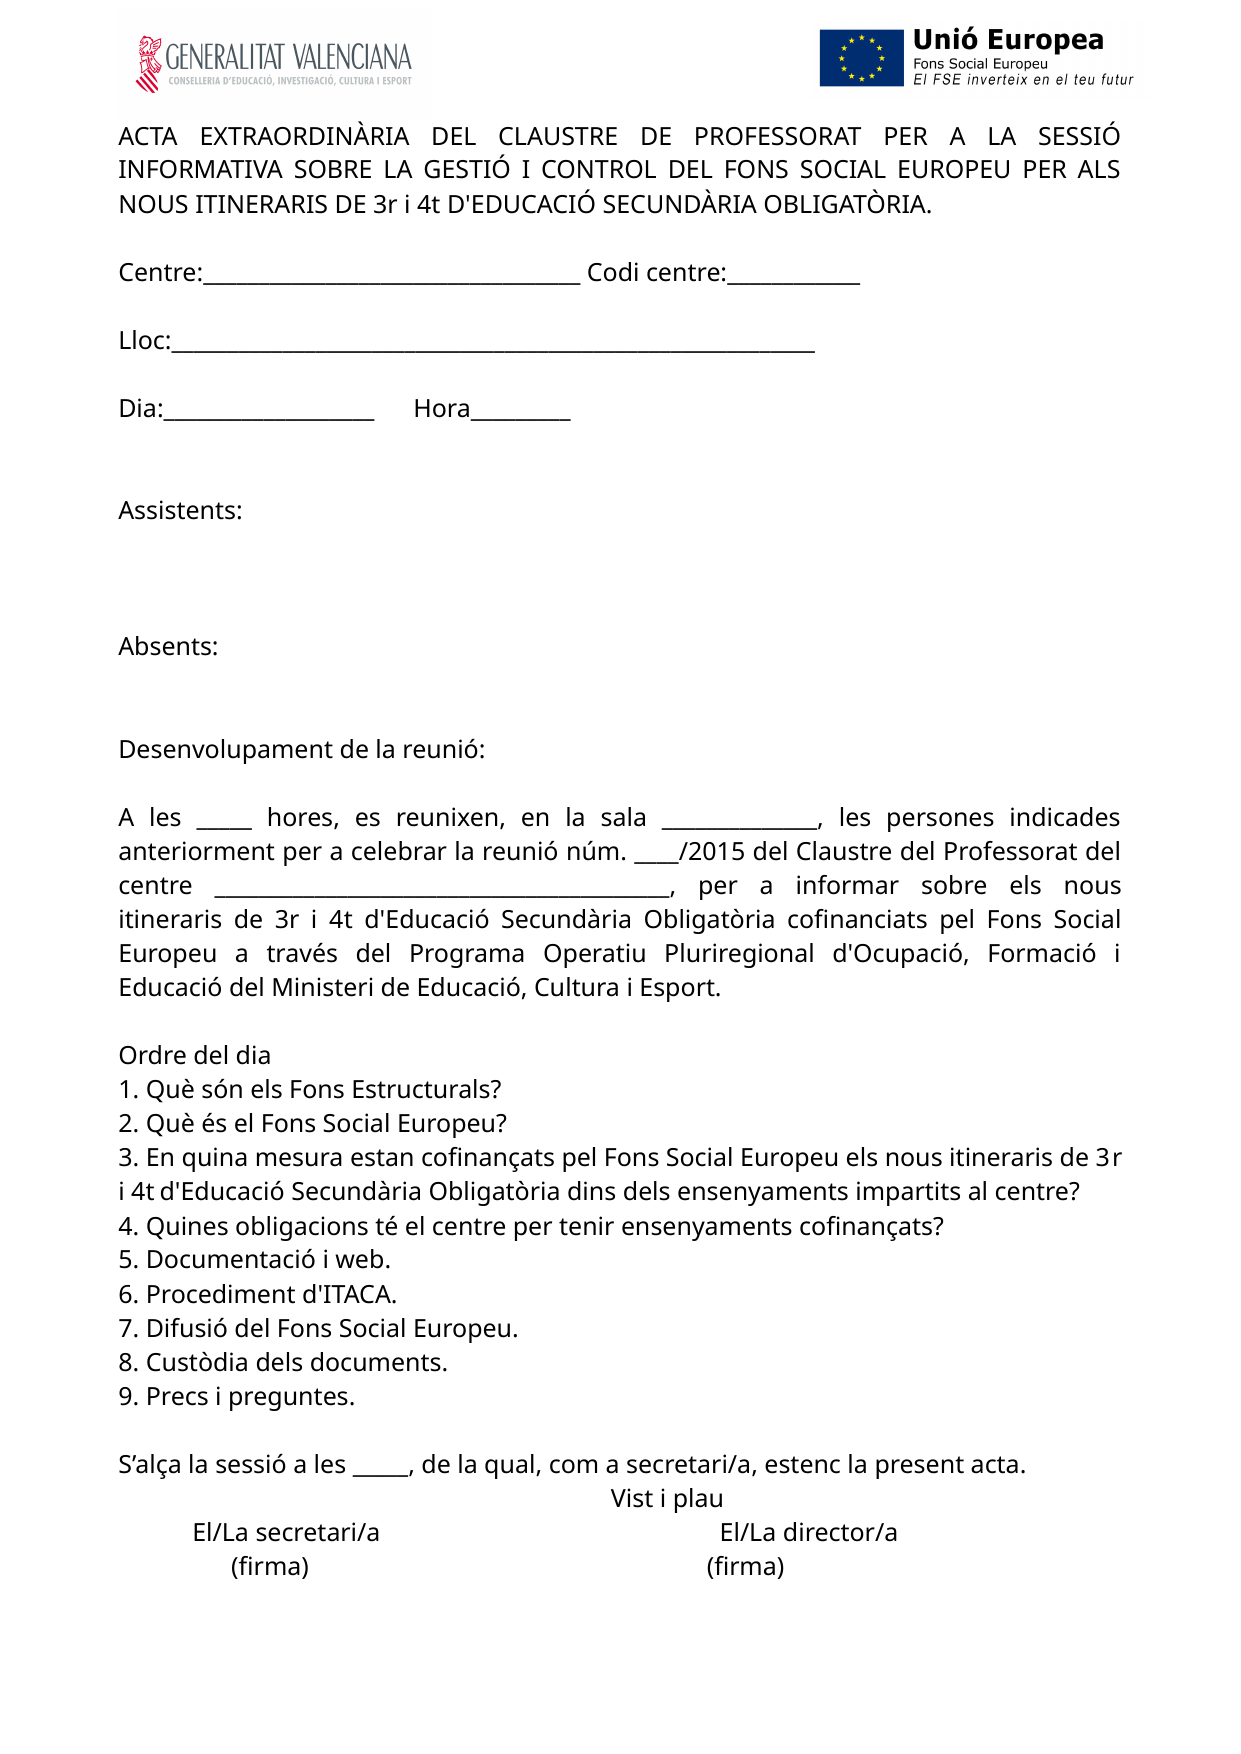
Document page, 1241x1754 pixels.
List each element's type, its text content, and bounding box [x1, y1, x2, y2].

text Dia:___________________ Hora_________ [118, 391, 1122, 425]
text A les _____ hores, es reunixen, en la sala ______________, les persones indicades anteriorment per a celebrar la reunió núm. ____/2015 del Claustre del Professorat del centre _________________________________________, per a informar sobre els nous itineraris de 3r i 4t d'Educació Secundària Obligatòria cofinanciats pel Fons Social Europeu a través del Programa Operatiu Pluriregional d'Ocupació, Formació i Educació del Ministeri de Educació, Cultura i Esport. [118, 799, 1122, 1004]
text 2. Què és el Fons Social Europeu? [118, 1106, 1122, 1140]
text Assistents: [118, 493, 1122, 527]
text 9. Precs i preguntes. [118, 1378, 1122, 1412]
text El/La secretari/a El/La director/a [118, 1515, 1122, 1549]
text ACTA EXTRAORDINÀRIA DEL CLAUSTRE DE PROFESSORAT PER A LA SESSIÓ INFORMATIVA SOBRE LA GESTIÓ I CONTROL DEL FONS SOCIAL EUROPEU PER ALS NOUS ITINERARIS DE 3r i 4t D'EDUCACIÓ SECUNDÀRIA OBLIGATÒRIA. [118, 118, 1122, 220]
text (firma) (firma) [118, 1549, 1122, 1583]
text Vist i plau [118, 1481, 1122, 1515]
text Desenvolupament de la reunió: [118, 731, 1122, 765]
text Absents: [118, 629, 1122, 663]
text 8. Custòdia dels documents. [118, 1344, 1122, 1378]
text Ordre del dia [118, 1038, 1122, 1072]
text 4. Quines obligacions té el centre per tenir ensenyaments cofinançats? [118, 1208, 1122, 1242]
text Lloc:__________________________________________________________ [118, 322, 1122, 357]
text 1. Què són els Fons Estructurals? [118, 1072, 1122, 1106]
text 6. Procediment d'ITACA. [118, 1276, 1122, 1310]
picture [809, 19, 1155, 99]
text 3. En quina mesura estan cofinançats pel Fons Social Europeu els nous itineraris de 3r i 4t d'Educació Secundària Obligatòria dins dels ensenyaments impartits al centre? [118, 1140, 1122, 1208]
text 5. Documentació i web. [118, 1242, 1122, 1276]
text Centre:__________________________________ Codi centre:____________ [118, 254, 1122, 288]
picture [116, 9, 432, 119]
text S’alça la sessió a les _____, de la qual, com a secretari/a, estenc la present acta. [118, 1447, 1122, 1481]
text 7. Difusió del Fons Social Europeu. [118, 1310, 1122, 1344]
